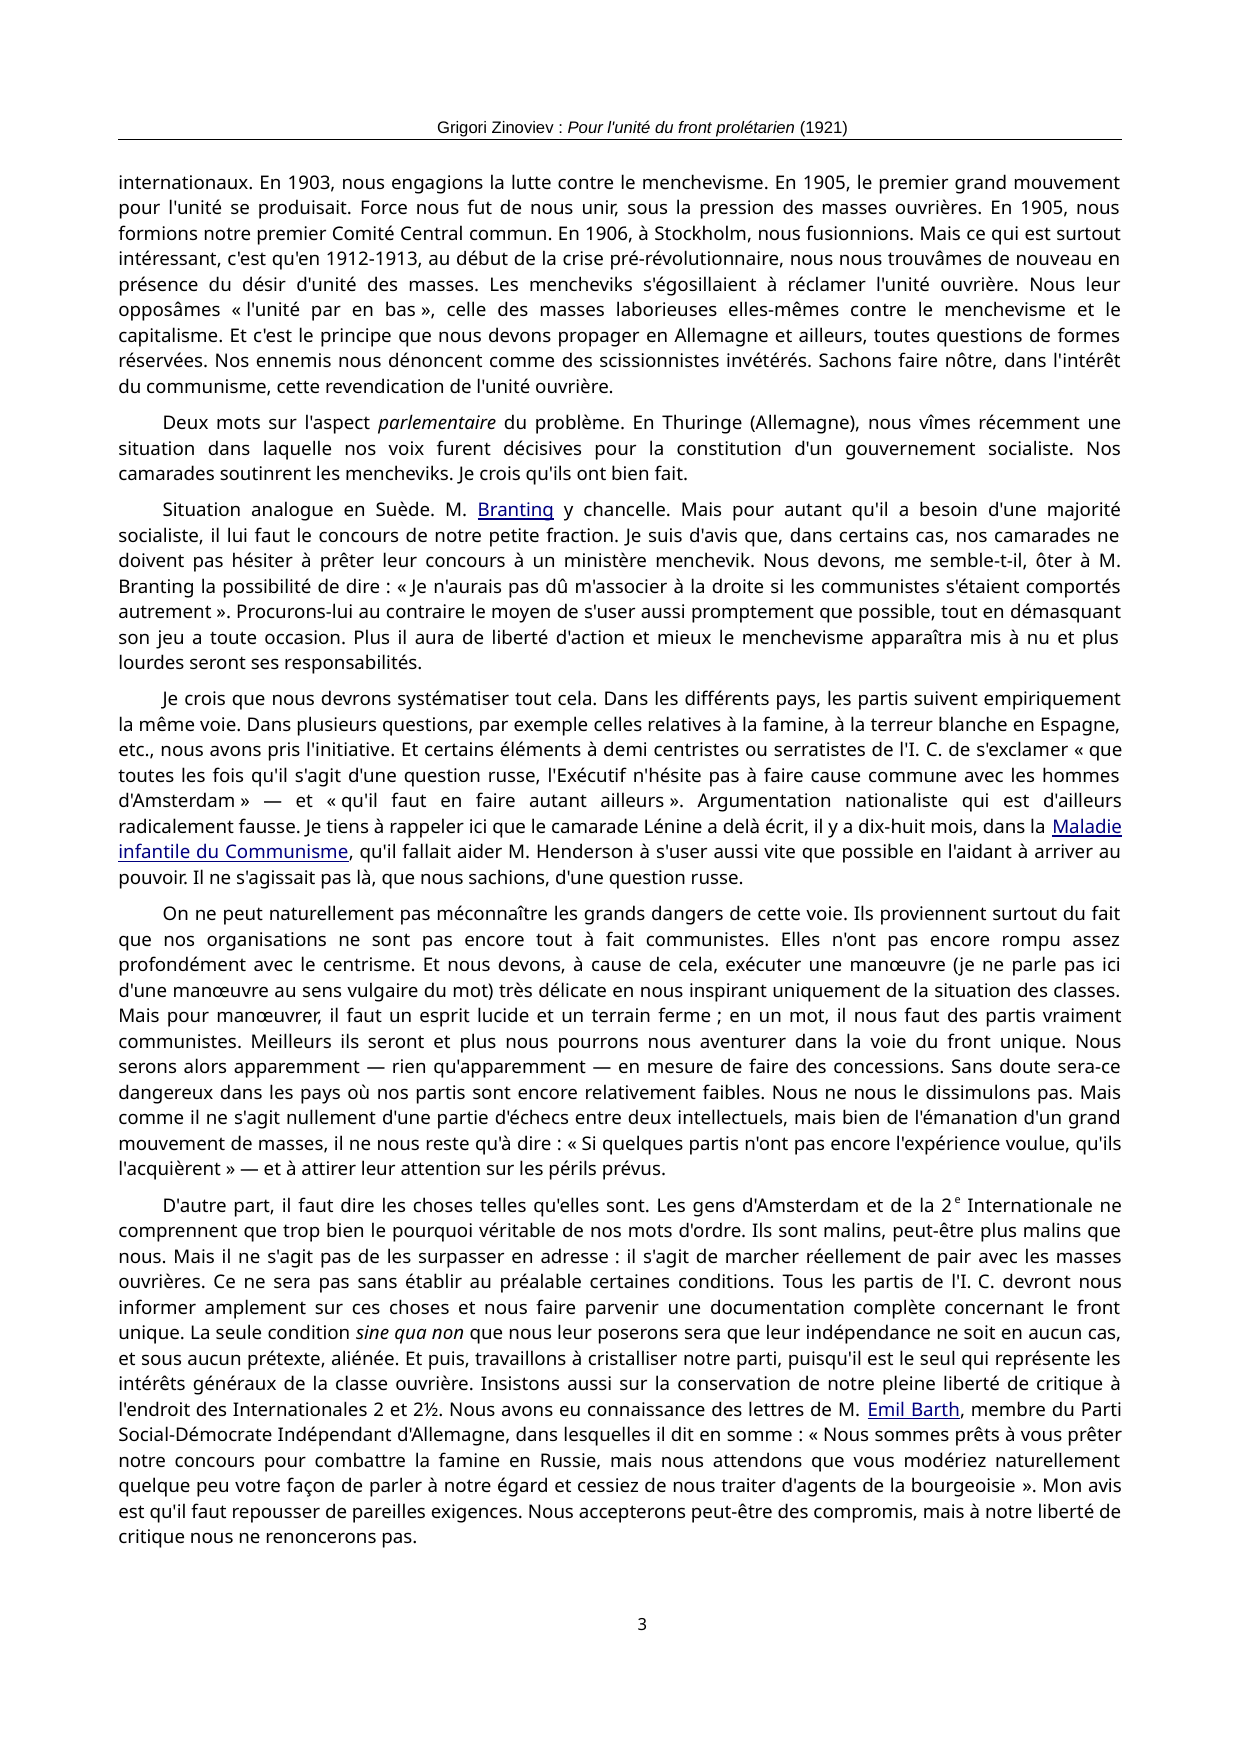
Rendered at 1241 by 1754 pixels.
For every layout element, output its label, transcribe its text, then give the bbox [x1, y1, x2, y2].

text D'autre part, il faut dire les choses telles qu'elles sont. Les gens d'Amsterdam et de la 2e Internationale ne comprennent que trop bien le pourquoi véritable de nos mots d'ordre. Ils sont malins, peut-être plus malins que nous. Mais il ne s'agit pas de les surpasser en adresse : il s'agit de marcher réellement de pair avec les masses ouvrières. Ce ne sera pas sans établir au préalable certaines conditions. Tous les partis de l'I. C. devront nous informer amplement sur ces choses et nous faire parvenir une documentation complète concernant le front unique. La seule condition sine qua non que nous leur poserons sera que leur indépendance ne soit en aucun cas, et sous aucun prétexte, aliénée. Et puis, travaillons à cristalliser notre parti, puisqu'il est le seul qui représente les intérêts généraux de la classe ouvrière. Insistons aussi sur la conservation de notre pleine liberté de critique à l'endroit des Internationales 2 et 2½. Nous avons eu connaissance des lettres de M. Emil Barth, membre du Parti Social-Démocrate Indépendant d'Allemagne, dans lesquelles il dit en somme : « Nous sommes prêts à vous prêter notre concours pour combattre la famine en Russie, mais nous attendons que vous modériez naturellement quelque peu votre façon de parler à notre égard et cessiez de nous traiter d'agents de la bourgeoisie ». Mon avis est qu'il faut repousser de pareilles exigences. Nous accepterons peut-être des compromis, mais à notre liberté de critique nous ne renoncerons pas. [118, 1192, 1122, 1549]
text Deux mots sur l'aspect parlementaire du problème. En Thuringe (Allemagne), nous vîmes récemment une situation dans laquelle nos voix furent décisives pour la constitution d'un gouvernement socialiste. Nos camarades soutinrent les mencheviks. Je crois qu'ils ont bien fait. [118, 409, 1122, 486]
text Je crois que nous devrons systématiser tout cela. Dans les différents pays, les partis suivent empiriquement la même voie. Dans plusieurs questions, par exemple celles relatives à la famine, à la terreur blanche en Espagne, etc., nous avons pris l'initiative. Et certains éléments à demi centristes ou serratistes de l'I. C. de s'exclamer « que toutes les fois qu'il s'agit d'une question russe, l'Exécutif n'hésite pas à faire cause commune avec les hommes d'Amsterdam » — et « qu'il faut en faire autant ailleurs ». Argumentation nationaliste qui est d'ailleurs radicalement fausse. Je tiens à rappeler ici que le camarade Lénine a delà écrit, il y a dix-huit mois, dans la Maladie infantile du Communisme, qu'il fallait aider M. Henderson à s'user aussi vite que possible en l'aidant à arriver au pouvoir. Il ne s'agissait pas là, que nous sachions, d'une question russe. [118, 686, 1122, 890]
text Situation analogue en Suède. M. Branting y chancelle. Mais pour autant qu'il a besoin d'une majorité socialiste, il lui faut le concours de notre petite fraction. Je suis d'avis que, dans certains cas, nos camarades ne doivent pas hésiter à prêter leur concours à un ministère menchevik. Nous devons, me semble-t-il, ôter à M. Branting la possibilité de dire : « Je n'aurais pas dû m'associer à la droite si les communistes s'étaient comportés autrement ». Procurons-lui au contraire le moyen de s'user aussi promptement que possible, tout en démasquant son jeu a toute occasion. Plus il aura de liberté d'action et mieux le menchevisme apparaîtra mis à nu et plus lourdes seront ses responsabilités. [118, 496, 1122, 675]
text On ne peut naturellement pas méconnaître les grands dangers de cette voie. Ils proviennent surtout du fait que nos organisations ne sont pas encore tout à fait communistes. Elles n'ont pas encore rompu assez profondément avec le centrisme. Et nous devons, à cause de cela, exécuter une manœuvre (je ne parle pas ici d'une manœuvre au sens vulgaire du mot) très délicate en nous inspirant uniquement de la situation des classes. Mais pour manœuvrer, il faut un esprit lucide et un terrain ferme ; en un mot, il nous faut des partis vraiment communistes. Meilleurs ils seront et plus nous pourrons nous aventurer dans la voie du front unique. Nous serons alors apparemment — rien qu'apparemment — en mesure de faire des concessions. Sans doute sera-ce dangereux dans les pays où nos partis sont encore relativement faibles. Nous ne nous le dissimulons pas. Mais comme il ne s'agit nullement d'une partie d'échecs entre deux intellectuels, mais bien de l'émanation d'un grand mouvement de masses, il ne nous reste qu'à dire : « Si quelques partis n'ont pas encore l'expérience voulue, qu'ils l'acquièrent » — et à attirer leur attention sur les périls prévus. [118, 901, 1122, 1181]
text internationaux. En 1903, nous engagions la lutte contre le menchevisme. En 1905, le premier grand mouvement pour l'unité se produisait. Force nous fut de nous unir, sous la pression des masses ouvrières. En 1905, nous formions notre premier Comité Central commun. En 1906, à Stockholm, nous fusionnions. Mais ce qui est surtout intéressant, c'est qu'en 1912-1913, au début de la crise pré-révolutionnaire, nous nous trouvâmes de nouveau en présence du désir d'unité des masses. Les mencheviks s'égosillaient à réclamer l'unité ouvrière. Nous leur opposâmes « l'unité par en bas », celle des masses laborieuses elles-mêmes contre le menchevisme et le capitalisme. Et c'est le principe que nous devons propager en Allemagne et ailleurs, toutes questions de formes réservées. Nos ennemis nous dénoncent comme des scissionnistes invétérés. Sachons faire nôtre, dans l'intérêt du communisme, cette revendication de l'unité ouvrière. [118, 169, 1122, 399]
